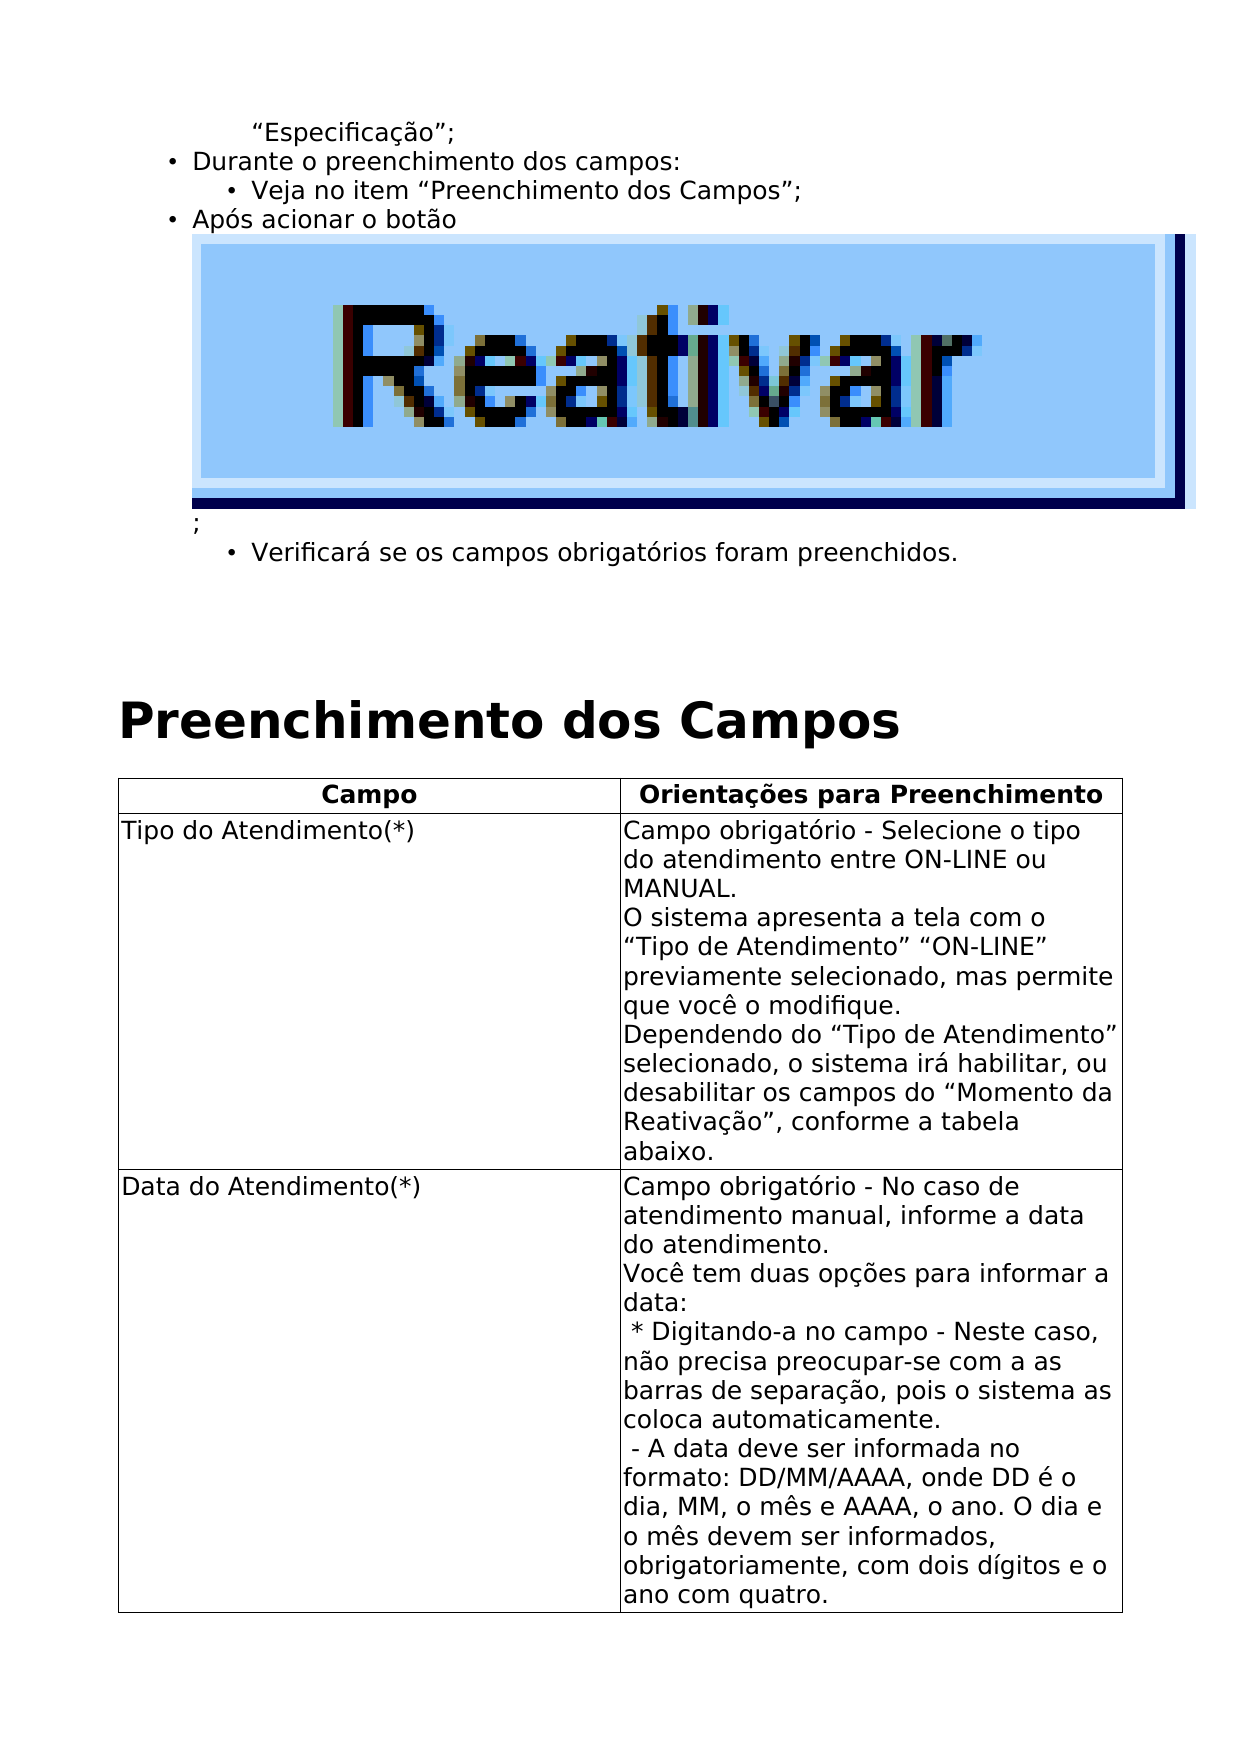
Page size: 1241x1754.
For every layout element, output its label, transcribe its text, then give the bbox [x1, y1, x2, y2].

list Verificará se os campos obrigatórios foram preenchidos. [236, 538, 1122, 567]
table_header Orientações para Preenchimento [621, 779, 1122, 813]
list Durante o preenchimento dos campos: [177, 147, 1122, 176]
list “Especificação”; [236, 118, 1122, 147]
picture [192, 234, 1196, 509]
table_cell Data do Atendimento(*) [119, 1170, 620, 1612]
table_header Campo [119, 779, 620, 813]
list Após acionar o botão ; [177, 206, 1122, 538]
table_cell Campo obrigatório - Selecione o tipo do atendimento entre ON-LINE ou MANUAL. O sistema apresenta a tela com o “Tipo de Atendimento” “ON-LINE” previamente selecionado, mas permite que você o modifique. Dependendo do “Tipo de Atendimento” selecionado, o sistema irá habilitar, ou desabilitar os campos do “Momento da Reativação”, conforme a tabela abaixo. [621, 814, 1122, 1169]
table_cell Tipo do Atendimento(*) [119, 814, 620, 1169]
table_cell Campo obrigatório - No caso de atendimento manual, informe a data do atendimento. Você tem duas opções para informar a data: * Digitando-a no campo - Neste caso, não precisa preocupar-se com a as barras de separação, pois o sistema as coloca automaticamente. - A data deve ser informada no formato: DD/MM/AAAA, onde DD é o dia, MM, o mês e AAAA, o ano. O dia e o mês devem ser informados, obrigatoriamente, com dois dígitos e o ano com quatro. [621, 1170, 1122, 1612]
subtitle Preenchimento dos Campos [118, 692, 1122, 750]
list Veja no item “Preenchimento dos Campos”; [236, 176, 1122, 206]
